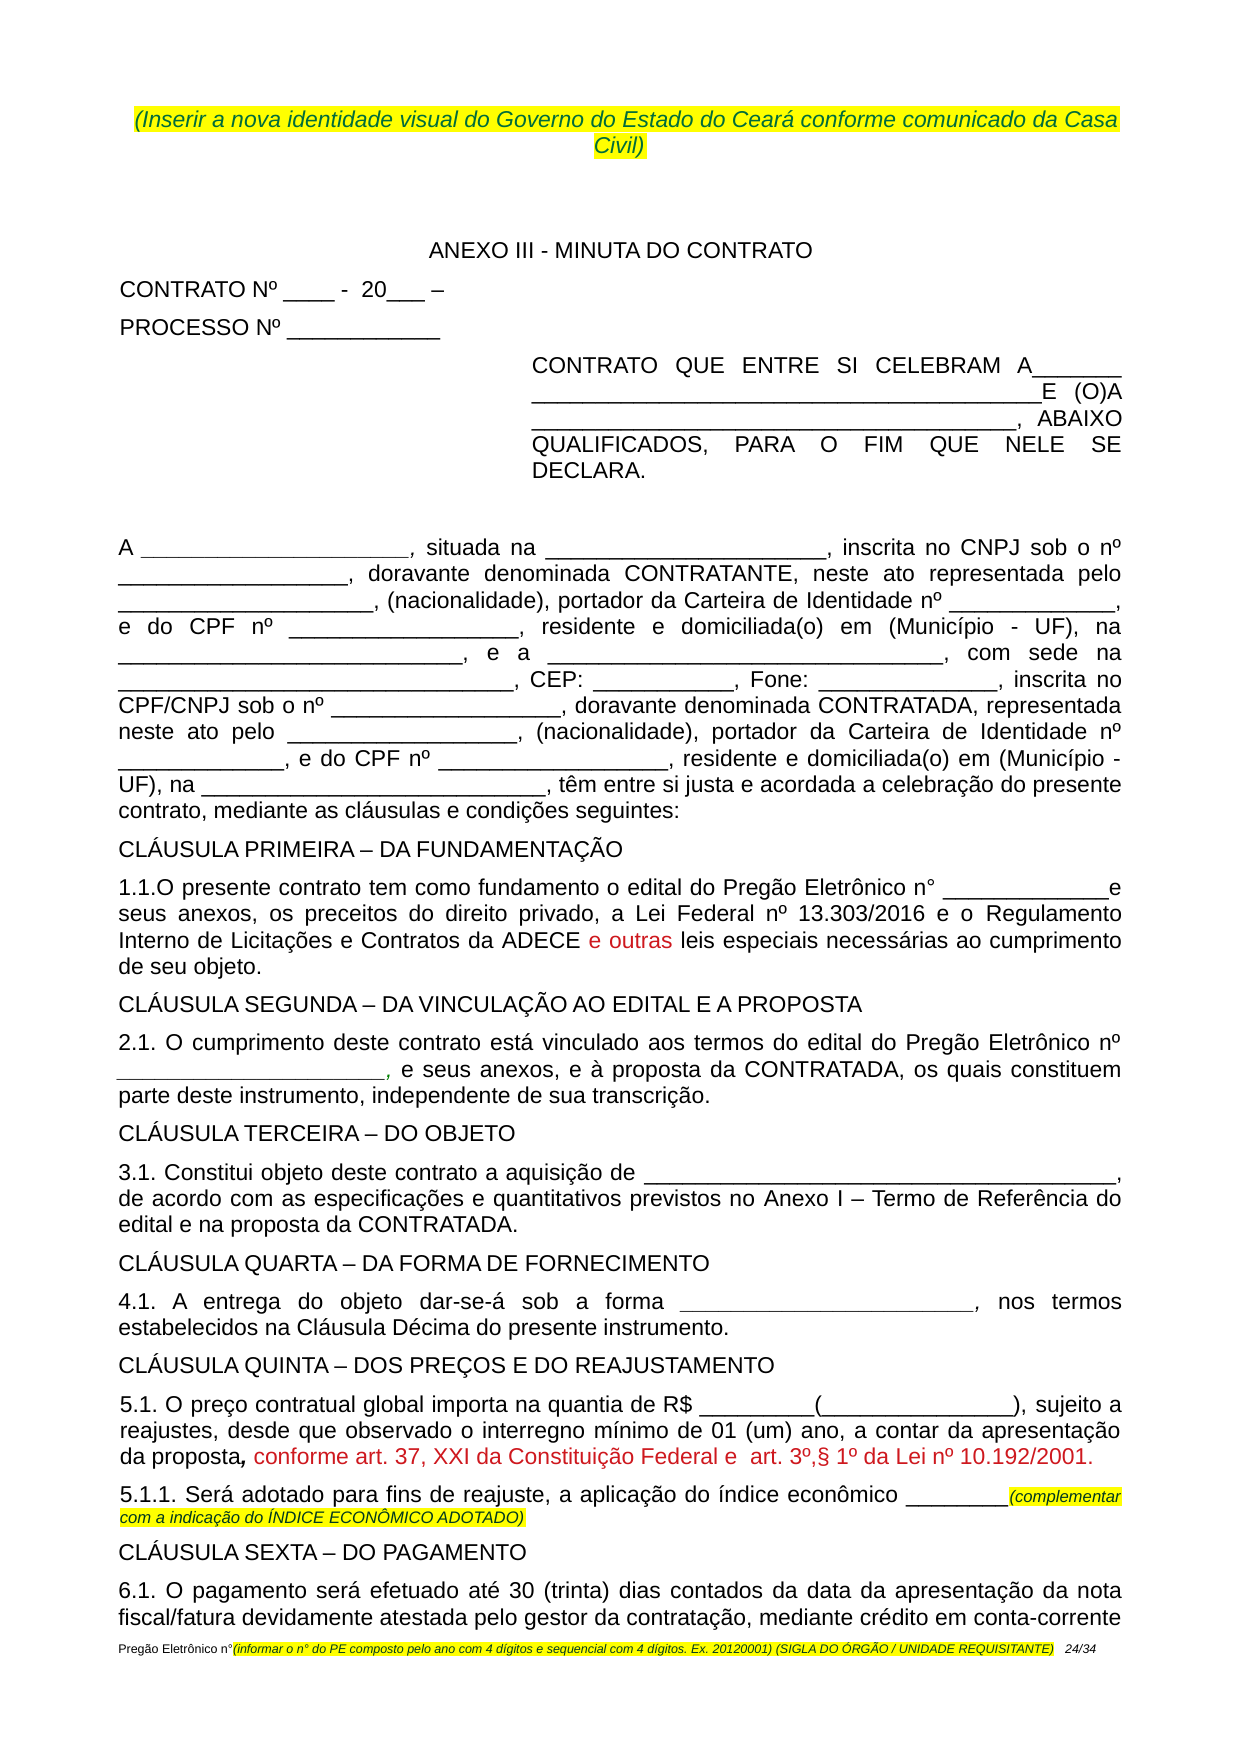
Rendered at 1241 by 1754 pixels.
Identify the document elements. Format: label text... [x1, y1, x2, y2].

text PROCESSO Nº ____________ [119, 314, 1122, 340]
text A _____________________, situada na ______________________, inscrita no CNPJ sob o nº __________________, doravante denominada CONTRATANTE, neste ato representada pelo ____________________, (nacionalidade), portador da Carteira de Identidade nº _____________, e do CPF nº __________________, residente e domiciliada(o) em (Município - UF), na ___________________________, e a _______________________________, com sede na _______________________________, CEP: ___________, Fone: ______________, inscrita no CPF/CNPJ sob o nº __________________, doravante denominada CONTRATADA, representada neste ato pelo __________________, (nacionalidade), portador da Carteira de Identidade nº _____________, e do CPF nº __________________, residente e domiciliada(o) em (Município - UF), na ___________________________, têm entre si justa e acordada a celebração do presente contrato, mediante as cláusulas e condições seguintes: [118, 534, 1122, 824]
text CLÁUSULA SEGUNDA – DA VINCULAÇÃO AO EDITAL E A PROPOSTA [118, 991, 1122, 1017]
text ANEXO III - MINUTA DO CONTRATO [119, 237, 1122, 264]
text CONTRATO QUE ENTRE SI CELEBRAM A_______ ________________________________________E (O)A ______________________________________, ABAIXO QUALIFICADOS, PARA O FIM QUE NELE SE DECLARA. [532, 352, 1122, 484]
text CONTRATO Nº ____ - 20___ – [119, 276, 1122, 302]
text CLÁUSULA TERCEIRA – DO OBJETO [118, 1120, 1122, 1147]
text 4.1. A entrega do objeto dar-se-á sob a forma _______________________, nos termos estabelecidos na Cláusula Décima do presente instrumento. [118, 1288, 1122, 1340]
text 1.1.O presente contrato tem como fundamento o edital do Pregão Eletrônico n° _____________e seus anexos, os preceitos do direito privado, a Lei Federal nº 13.303/2016 e o Regulamento Interno de Licitações e Contratos da ADECE e outras leis especiais necessárias ao cumprimento de seu objeto. [118, 874, 1122, 979]
text 5.1.1. Será adotado para fins de reajuste, a aplicação do índice econômico ________(complementar com a indicação do ÍNDICE ECONÔMICO ADOTADO) [119, 1481, 1122, 1527]
text 6.1. O pagamento será efetuado até 30 (trinta) dias contados da data da apresentação da nota fiscal/fatura devidamente atestada pelo gestor da contratação, mediante crédito em conta-corrente [118, 1577, 1122, 1630]
text 5.1. O preço contratual global importa na quantia de R$ _________(_______________), sujeito a reajustes, desde que observado o interregno mínimo de 01 (um) ano, a contar da apresentação da proposta, conforme art. 37, XXI da Constituição Federal e art. 3º,§ 1º da Lei nº 10.192/2001. [119, 1391, 1122, 1469]
text CLÁUSULA SEXTA – DO PAGAMENTO [118, 1539, 1122, 1565]
text CLÁUSULA PRIMEIRA – DA FUNDAMENTAÇÃO [118, 836, 1122, 862]
text CLÁUSULA QUINTA – DOS PREÇOS E DO REAJUSTAMENTO [118, 1352, 1122, 1379]
text 3.1. Constitui objeto deste contrato a aquisição de _____________________________________, de acordo com as especificações e quantitativos previstos no Anexo I – Termo de Referência do edital e na proposta da CONTRATADA. [118, 1158, 1122, 1238]
text CLÁUSULA QUARTA – DA FORMA DE FORNECIMENTO [118, 1249, 1122, 1276]
text 2.1. O cumprimento deste contrato está vinculado aos termos do edital do Pregão Eletrônico nº _____________________, e seus anexos, e à proposta da CONTRATADA, os quais constituem parte deste instrumento, independente de sua transcrição. [118, 1029, 1122, 1108]
